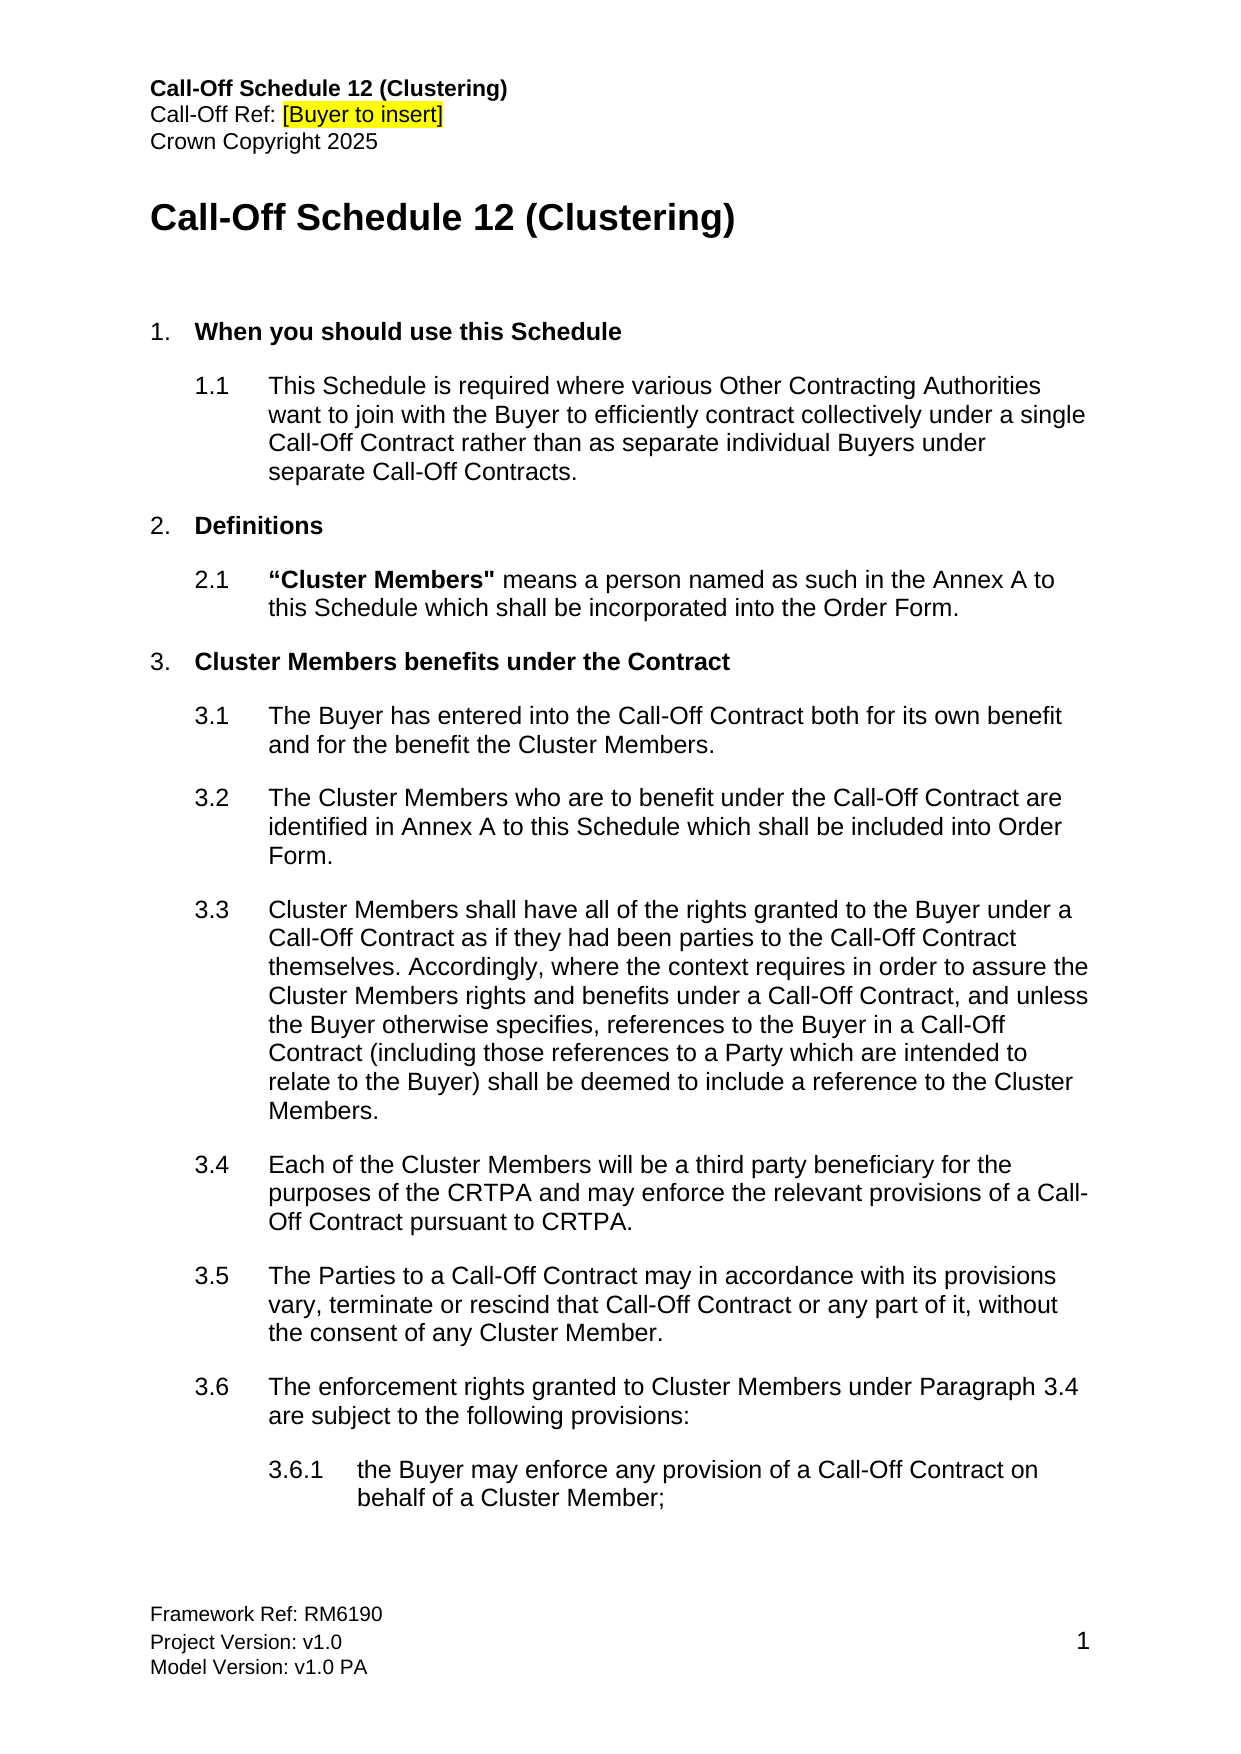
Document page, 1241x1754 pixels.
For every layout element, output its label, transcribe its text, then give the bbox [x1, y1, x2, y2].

list Definitions [150, 511, 1090, 540]
list the Buyer may enforce any provision of a Call-Off Contract on behalf of a Cluster Member; [268, 1455, 1090, 1512]
list When you should use this Schedule [150, 317, 1090, 346]
list Cluster Members shall have all of the rights granted to the Buyer under a Call-Off Contract as if they had been parties to the Call-Off Contract themselves. Accordingly, where the context requires in order to assure the Cluster Members rights and benefits under a Call-Off Contract, and unless the Buyer otherwise specifies, references to the Buyer in a Call-Off Contract (including those references to a Party which are intended to relate to the Buyer) shall be deemed to include a reference to the Cluster Members. [194, 895, 1090, 1125]
list This Schedule is required where various Other Contracting Authorities want to join with the Buyer to efficiently contract collectively under a single Call-Off Contract rather than as separate individual Buyers under separate Call-Off Contracts. [194, 371, 1090, 486]
list The Cluster Members who are to benefit under the Call-Off Contract are identified in Annex A to this Schedule which shall be included into Order Form. [194, 783, 1090, 870]
list The Buyer has entered into the Call-Off Contract both for its own benefit and for the benefit the Cluster Members. [194, 701, 1090, 758]
list The enforcement rights granted to Cluster Members under Paragraph 3.4 are subject to the following provisions: [194, 1372, 1090, 1430]
list Cluster Members benefits under the Contract [150, 647, 1090, 676]
text Call-Off Schedule 12 (Clustering) [150, 195, 1090, 238]
list The Parties to a Call-Off Contract may in accordance with its provisions vary, terminate or rescind that Call-Off Contract or any part of it, without the consent of any Cluster Member. [194, 1261, 1090, 1347]
list Each of the Cluster Members will be a third party beneficiary for the purposes of the CRTPA and may enforce the relevant provisions of a Call-Off Contract pursuant to CRTPA. [194, 1150, 1090, 1236]
list “Cluster Members" means a person named as such in the Annex A to this Schedule which shall be incorporated into the Order Form. [194, 565, 1090, 622]
